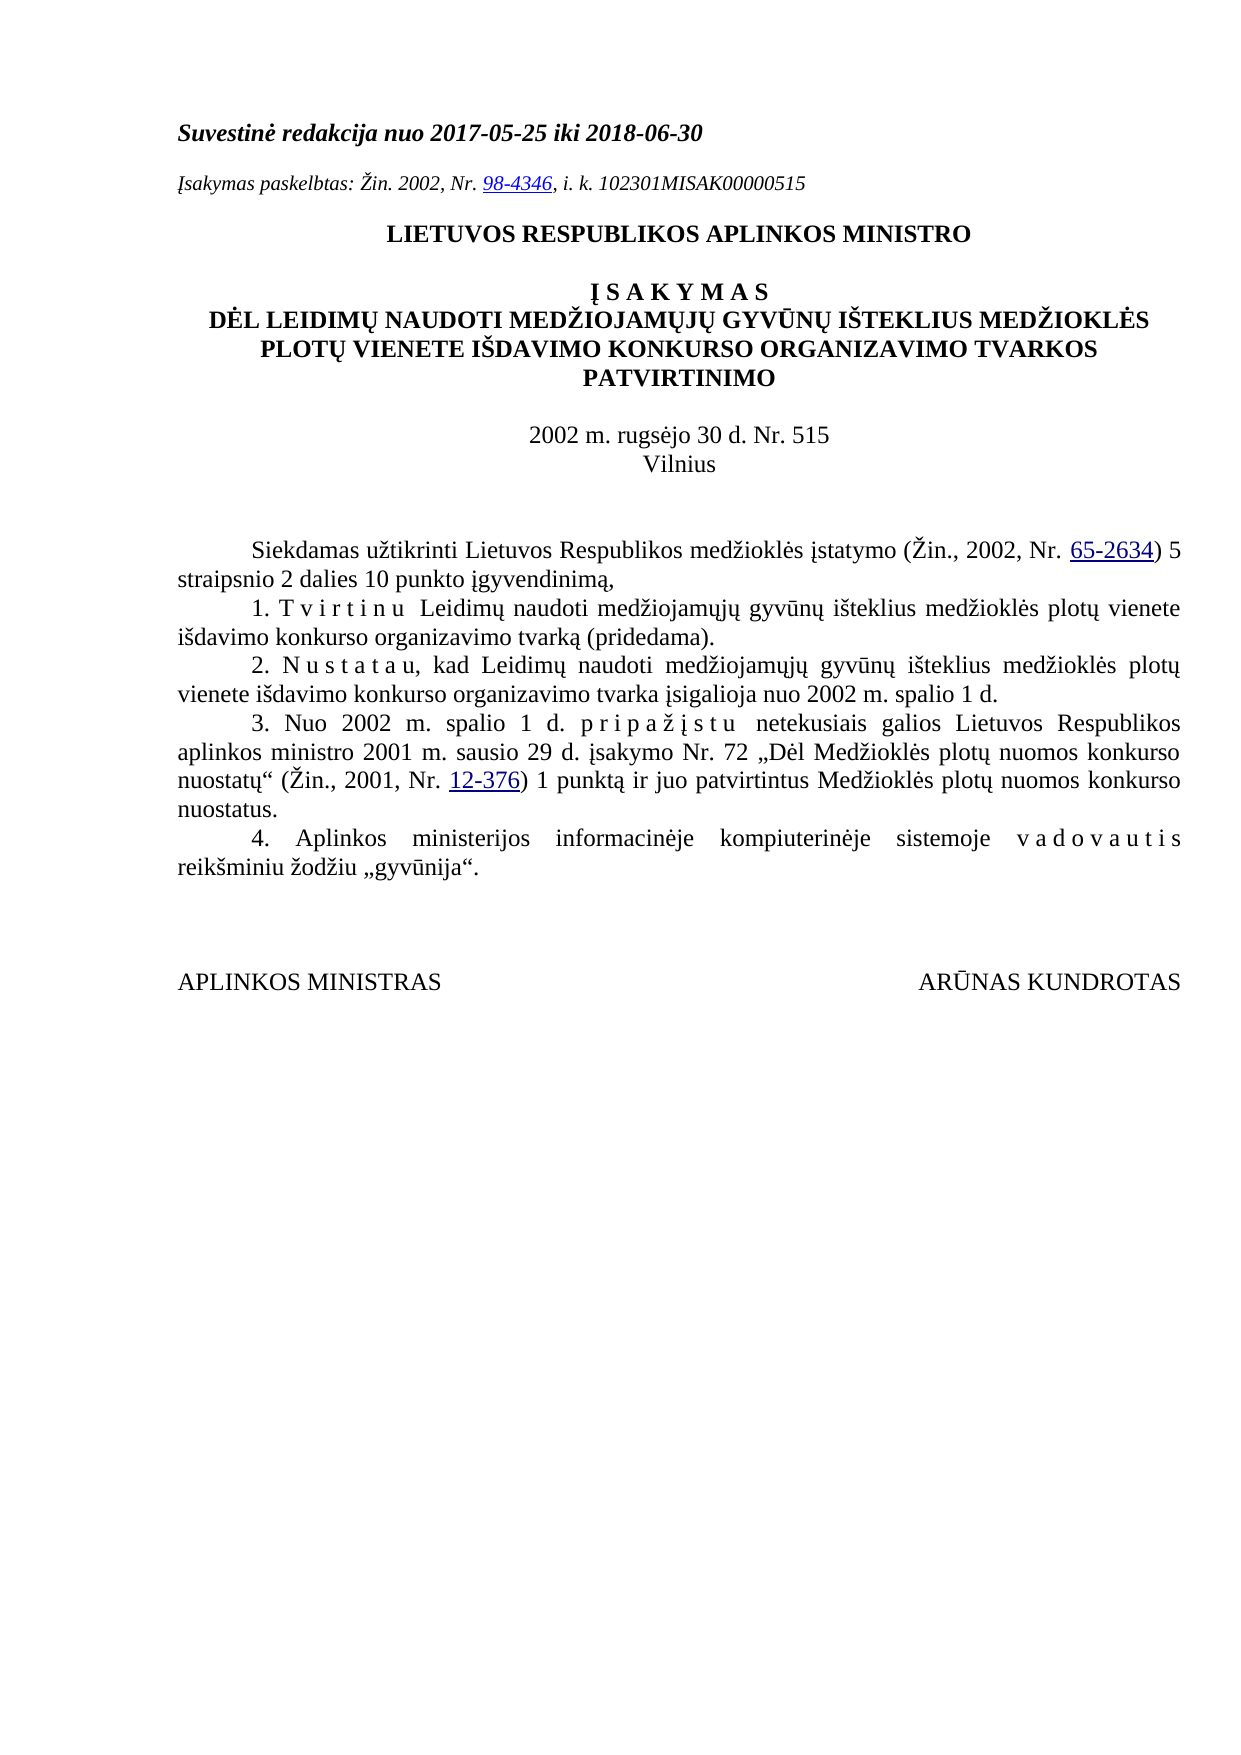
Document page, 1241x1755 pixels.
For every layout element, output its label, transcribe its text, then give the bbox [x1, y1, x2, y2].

text Įsakymas paskelbtas: Žin. 2002, Nr. 98-4346, i. k. 102301MISAK00000515 [177, 171, 1181, 195]
text Į S A K Y M A S [177, 277, 1181, 305]
text 1. Tvirtinu Leidimų naudoti medžiojamųjų gyvūnų išteklius medžioklės plotų vienete išdavimo konkurso organizavimo tvarką (pridedama). [177, 593, 1181, 650]
text Dėl leidimų naudoti medžiojamųjų gyvūnų išteklius medžioklės plotų vienete išdavimo konkurso organizavimo tvarkos patvirtinimo [177, 305, 1181, 392]
text APLINKOS MINISTRAS ARŪNAS KUNDROTAS [177, 967, 1181, 995]
text 2. Nustatau, kad Leidimų naudoti medžiojamųjų gyvūnų išteklius medžioklės plotų vienete išdavimo konkurso organizavimo tvarka įsigalioja nuo 2002 m. spalio 1 d. [177, 650, 1181, 708]
text Siekdamas užtikrinti Lietuvos Respublikos medžioklės įstatymo (Žin., 2002, Nr. 65-2634) 5 straipsnio 2 dalies 10 punkto įgyvendinimą, [177, 535, 1181, 593]
text LIETUVOS RESPUBLIKOS APLINKOS MINISTRO [177, 219, 1181, 248]
text 2002 m. rugsėjo 30 d. Nr. 515 [177, 420, 1181, 449]
text Suvestinė redakcija nuo 2017-05-25 iki 2018-06-30 [177, 118, 1181, 147]
text Vilnius [177, 449, 1181, 478]
text 4. Aplinkos ministerijos informacinėje kompiuterinėje sistemoje vadovautis reikšminiu žodžiu „gyvūnija“. [177, 823, 1181, 880]
text 3. Nuo 2002 m. spalio 1 d. pripažįstu netekusiais galios Lietuvos Respublikos aplinkos ministro 2001 m. sausio 29 d. įsakymo Nr. 72 „Dėl Medžioklės plotų nuomos konkurso nuostatų“ (Žin., 2001, Nr. 12-376) 1 punktą ir juo patvirtintus Medžioklės plotų nuomos konkurso nuostatus. [177, 708, 1181, 823]
